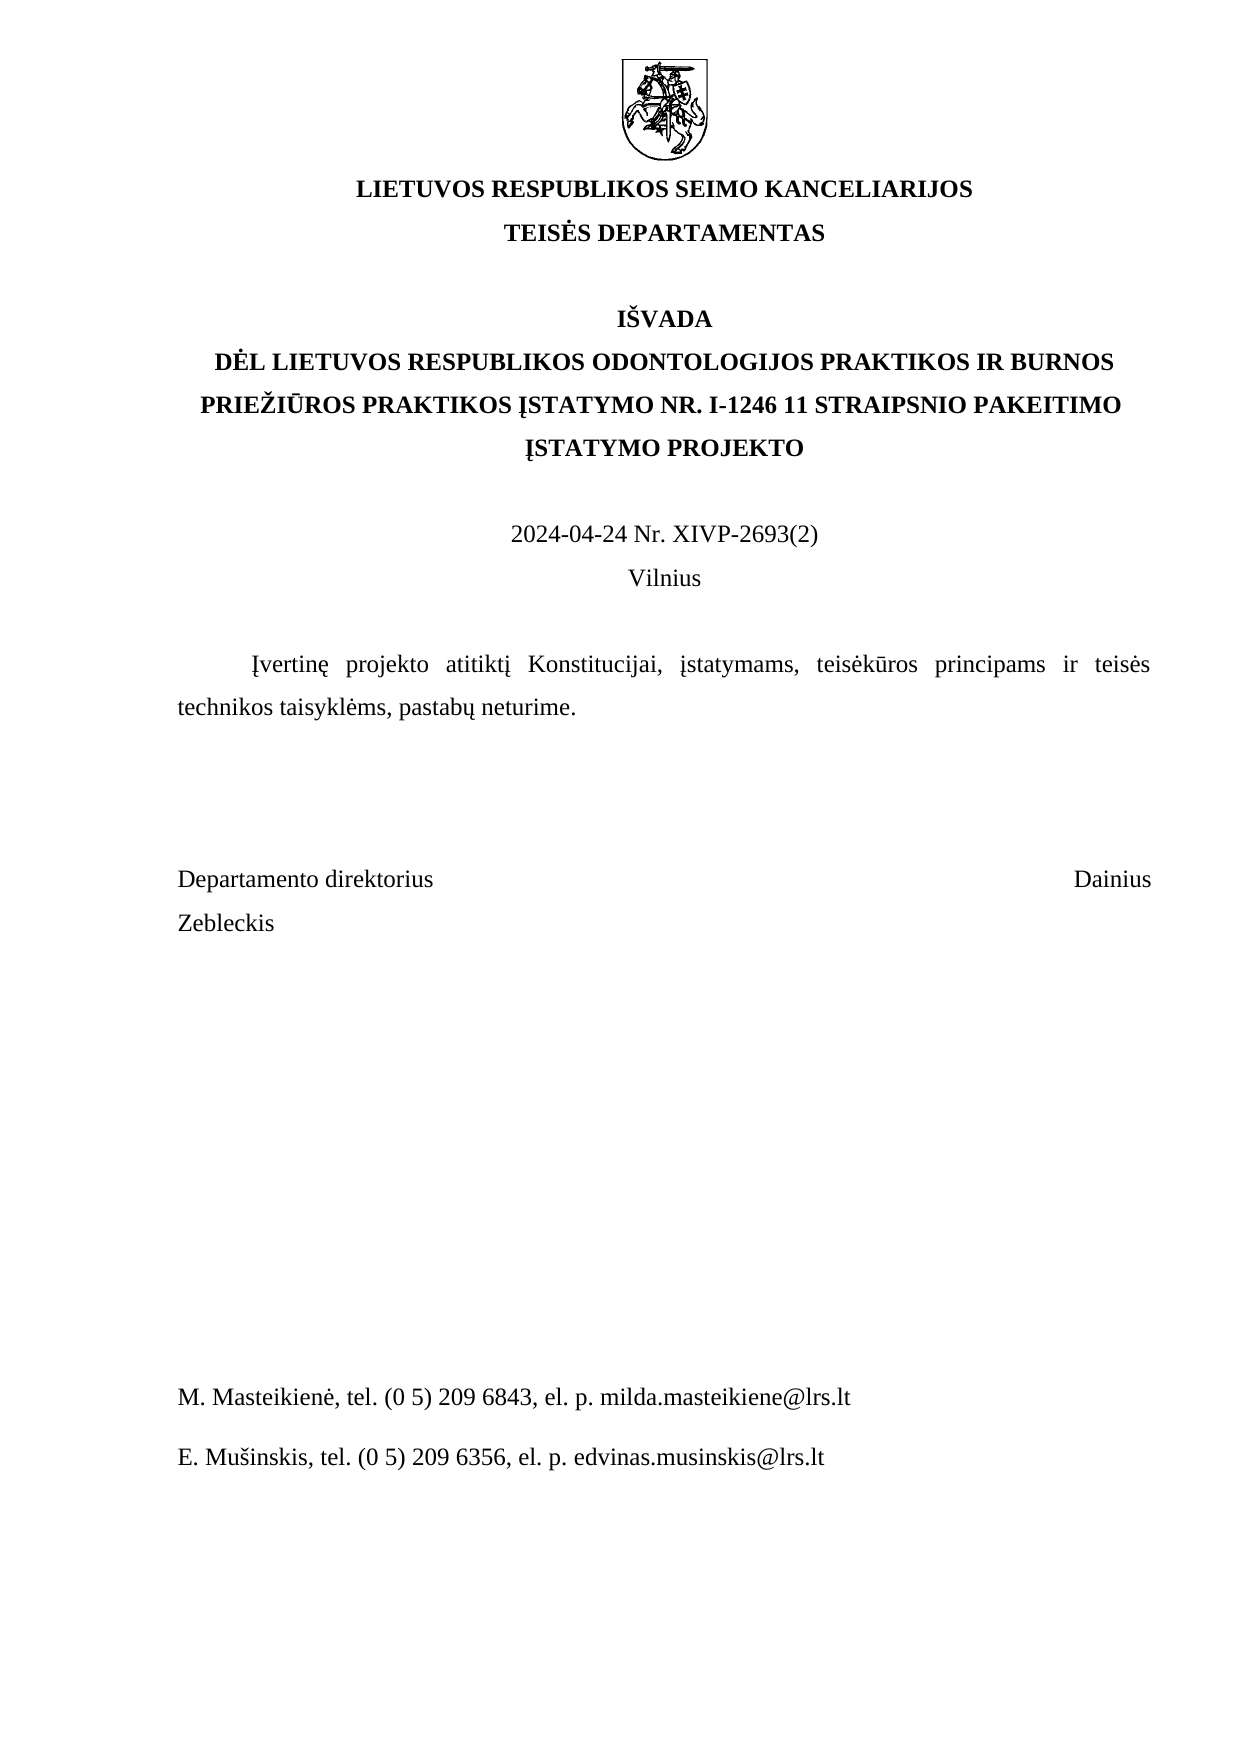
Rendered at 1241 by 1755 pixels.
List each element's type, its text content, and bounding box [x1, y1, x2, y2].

text Vilnius [177, 563, 1152, 591]
text DĖL LIETUVOS RESPUBLIKOS ODONTOLOGIJOS PRAKTIKOS IR BURNOS PRIEŽIŪROS PRAKTIKOS ĮSTATYMO NR. I-1246 11 STRAIPSNIO pakeitimo [177, 347, 1152, 419]
text Įvertinę projekto atitiktį Konstitucijai, įstatymams, teisėkūros principams ir teisės technikos taisyklėms, pastabų neturime. [177, 649, 1152, 721]
text LIETUVOS RESPUBLIKOS SEIMO KANCELIARIJOS [177, 174, 1152, 203]
text ĮSTATYMO PROJEKTO [177, 433, 1152, 462]
text M. Masteikienė, tel. (0 5) 209 6843, el. p. milda.masteikiene@lrs.lt [177, 1382, 1152, 1411]
subtitle TEISĖS DEPARTAMENTAS [177, 218, 1152, 246]
text 2024-04-24 Nr. XIVP-2693(2) [177, 519, 1152, 548]
text E. Mušinskis, tel. (0 5) 209 6356, el. p. edvinas.musinskis@lrs.lt [177, 1442, 1152, 1471]
text Departamento direktorius Dainius Zebleckis [177, 864, 1152, 936]
text IŠVADA [177, 304, 1152, 333]
